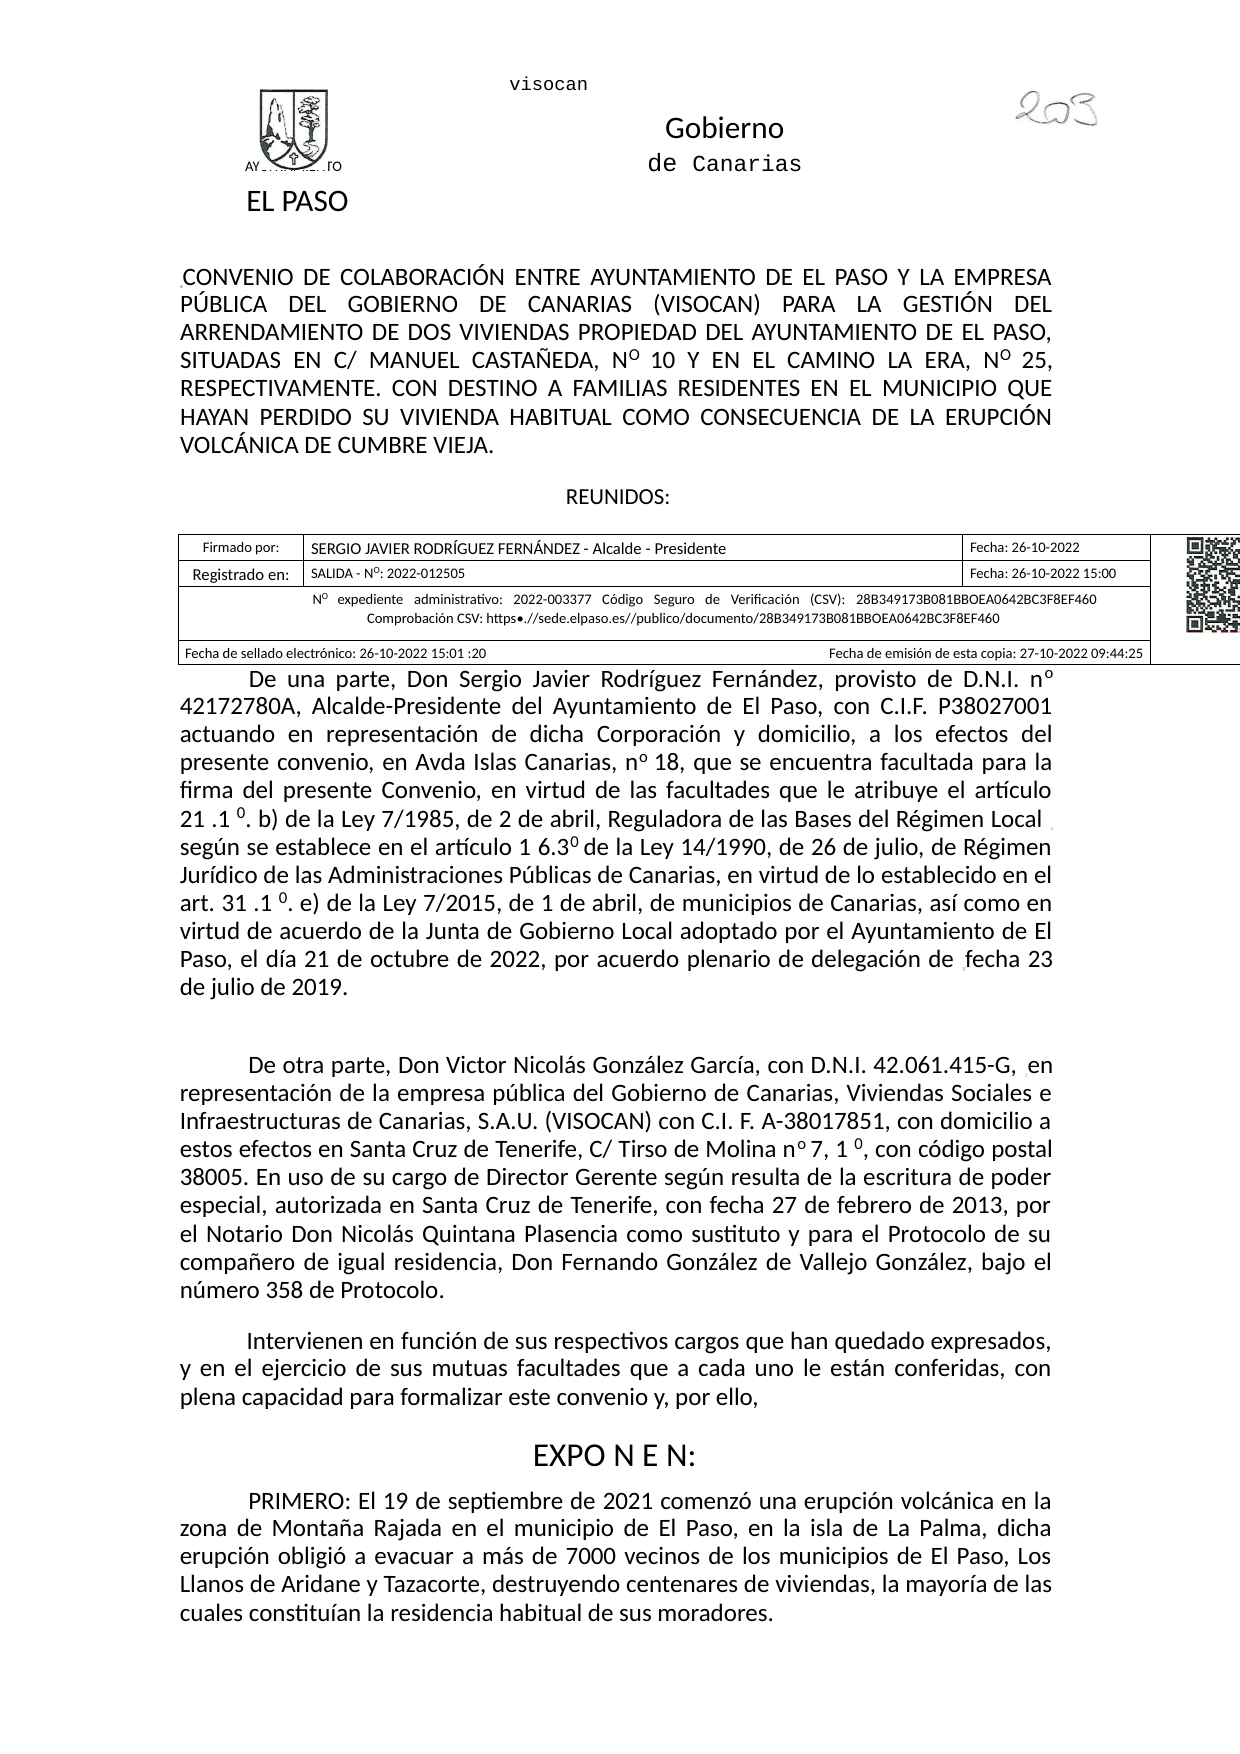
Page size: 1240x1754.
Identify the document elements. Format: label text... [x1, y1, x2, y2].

table_header [1151, 535, 1240, 664]
table_cell Fecha de sellado electrónico: 26-10-2022 15:01 :20 Fecha de emisión de esta copia: 27-10-2022 09:44:25 [179, 641, 1150, 664]
text De una parte, Don Sergio Javier Rodríguez Fernández, provisto de D.N.I. no 42172780A, Alcalde-Presidente del Ayuntamiento de El Paso, con C.I.F. P38027001 actuando en representación de dicha Corporación y domicilio, a los efectos del presente convenio, en Avda Islas Canarias, no 18, que se encuentra facultada para la firma del presente Convenio, en virtud de las facultades que le atribuye el artículo 21 .1 0. b) de la Ley 7/1985, de 2 de abril, Reguladora de las Bases del Régimen Local según se establece en el artículo 1 6.30 de la Ley 14/1990, de 26 de julio, de Régimen Jurídico de las Administraciones Públicas de Canarias, en virtud de lo establecido en el art. 31 .1 0. e) de la Ley 7/2015, de 1 de abril, de municipios de Canarias, así como en virtud de acuerdo de la Junta de Gobierno Local adoptado por el Ayuntamiento de El Paso, el día 21 de octubre de 2022, por acuerdo plenario de delegación de fecha 23 de julio de 2019. [179, 665, 1053, 1002]
text CONVENIO DE COLABORACIÓN ENTRE AYUNTAMIENTO DE EL PASO Y LA EMPRESA PÚBLICA DEL GOBIERNO DE CANARIAS (VISOCAN) PARA LA GESTIÓN DEL ARRENDAMIENTO DE DOS VIVIENDAS PROPIEDAD DEL AYUNTAMIENTO DE EL PASO, SITUADAS EN C/ MANUEL CASTAÑEDA, NO 10 Y EN EL CAMINO LA ERA, NO 25, RESPECTIVAMENTE. CON DESTINO A FAMILIAS RESIDENTES EN EL MUNICIPIO QUE HAYAN PERDIDO SU VIVIENDA HABITUAL COMO CONSECUENCIA DE LA ERUPCIÓN VOLCÁNICA DE CUMBRE VIEJA. [180, 263, 1053, 459]
table_cell NO expediente administrativo: 2022-003377 Código Seguro de Verificación (CSV): 28B349173B081BBOEA0642BC3F8EF460 Comprobación CSV: https•.//sede.elpaso.es//publico/documento/28B349173B081BBOEA0642BC3F8EF460 [179, 587, 1150, 640]
text REUNIDOS: [182, 482, 1054, 510]
table_cell Registrado en: [179, 561, 303, 586]
text Intervienen en función de sus respectivos cargos que han quedado expresados, y en el ejercicio de sus mutuas facultades que a cada uno le están conferidas, con plena capacidad para formalizar este convenio y, por ello, [179, 1327, 1053, 1411]
text PRIMERO: El 19 de septiembre de 2021 comenzó una erupción volcánica en la zona de Montaña Rajada en el municipio de El Paso, en la isla de La Palma, dicha erupción obligió a evacuar a más de 7000 vecinos de los municipios de El Paso, Los Llanos de Aridane y Tazacorte, destruyendo centenares de viviendas, la mayoría de las cuales constituían la residencia habitual de sus moradores. [179, 1487, 1053, 1627]
text De otra parte, Don Victor Nicolás González García, con D.N.I. 42.061.415-G, en representación de la empresa pública del Gobierno de Canarias, Viviendas Sociales e Infraestructuras de Canarias, S.A.U. (VISOCAN) con C.I. F. A-38017851, con domicilio a estos efectos en Santa Cruz de Tenerife, C/ Tirso de Molina no 7, 1 0, con código postal 38005. En uso de su cargo de Director Gerente según resulta de la escritura de poder especial, autorizada en Santa Cruz de Tenerife, con fecha 27 de febrero de 2013, por el Notario Don Nicolás Quintana Plasencia como sustituto y para el Protocolo de su compañero de igual residencia, Don Fernando González de Vallejo González, bajo el número 358 de Protocolo. [179, 1051, 1053, 1304]
table_header Firmado por: [179, 535, 303, 560]
text EXPO N E N: [178, 1434, 1051, 1474]
table_cell SALIDA - NO: 2022-012505 [304, 561, 962, 586]
table_header SERGIO JAVIER RODRÍGUEZ FERNÁNDEZ - Alcalde - Presidente [304, 535, 962, 560]
table_header Fecha: 26-10-2022 [963, 535, 1150, 560]
table_cell Fecha: 26-10-2022 15:00 [963, 561, 1150, 586]
